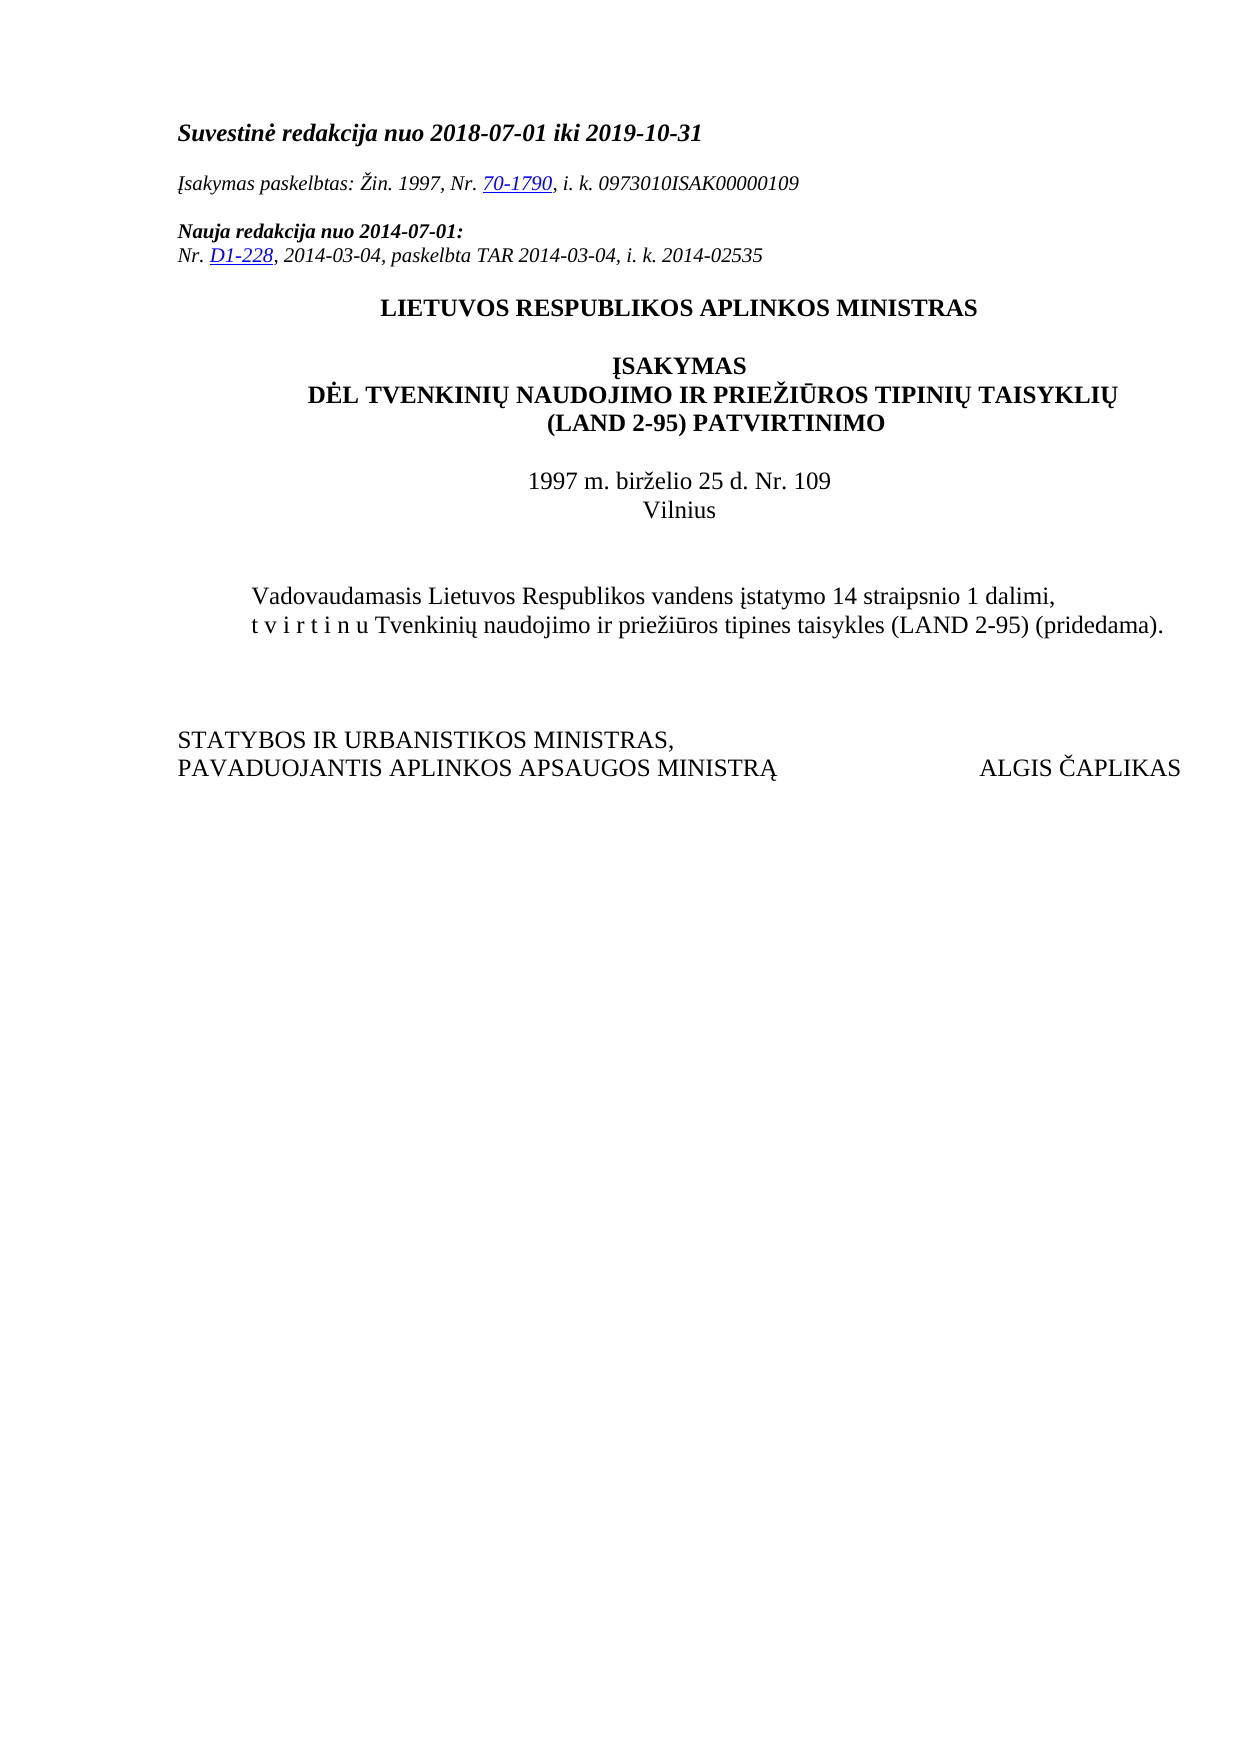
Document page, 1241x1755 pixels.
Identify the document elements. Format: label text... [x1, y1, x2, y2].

text Nauja redakcija nuo 2014-07-01: [177, 219, 1181, 243]
text PAVADUOJANTIS APLINKOS APSAUGOS MINISTRĄ ALGIS ČAPLIKAS [177, 753, 1181, 782]
text LIETUVOS RESPUBLIKOS APLINKOS MINISTRAS [177, 293, 1181, 322]
text t v i r t i n u Tvenkinių naudojimo ir priežiūros tipines taisykles (LAND 2-95) (pridedama). [177, 610, 1181, 638]
text Vadovaudamasis Lietuvos Respublikos vandens įstatymo 14 straipsnio 1 dalimi, [177, 581, 1181, 610]
text Nr. D1-228, 2014-03-04, paskelbta TAR 2014-03-04, i. k. 2014-02535 [177, 243, 1181, 267]
text Dėl Tvenkinių naudojimo ir priežiūros Tipinių taisyklių [177, 380, 1181, 408]
text 1997 m. birželio 25 d. Nr. 109 [177, 466, 1181, 495]
text Įsakymas paskelbtas: Žin. 1997, Nr. 70-1790, i. k. 0973010ISAK00000109 [177, 171, 1181, 195]
text (LAND 2-95) patvirtinimo [177, 408, 1181, 437]
text Suvestinė redakcija nuo 2018-07-01 iki 2019-10-31 [177, 118, 1181, 147]
text Vilnius [177, 495, 1181, 523]
text ĮSAKYMAS [177, 351, 1181, 380]
text STATYBOS IR URBANISTIKOS MINISTRAS, [177, 725, 1181, 753]
